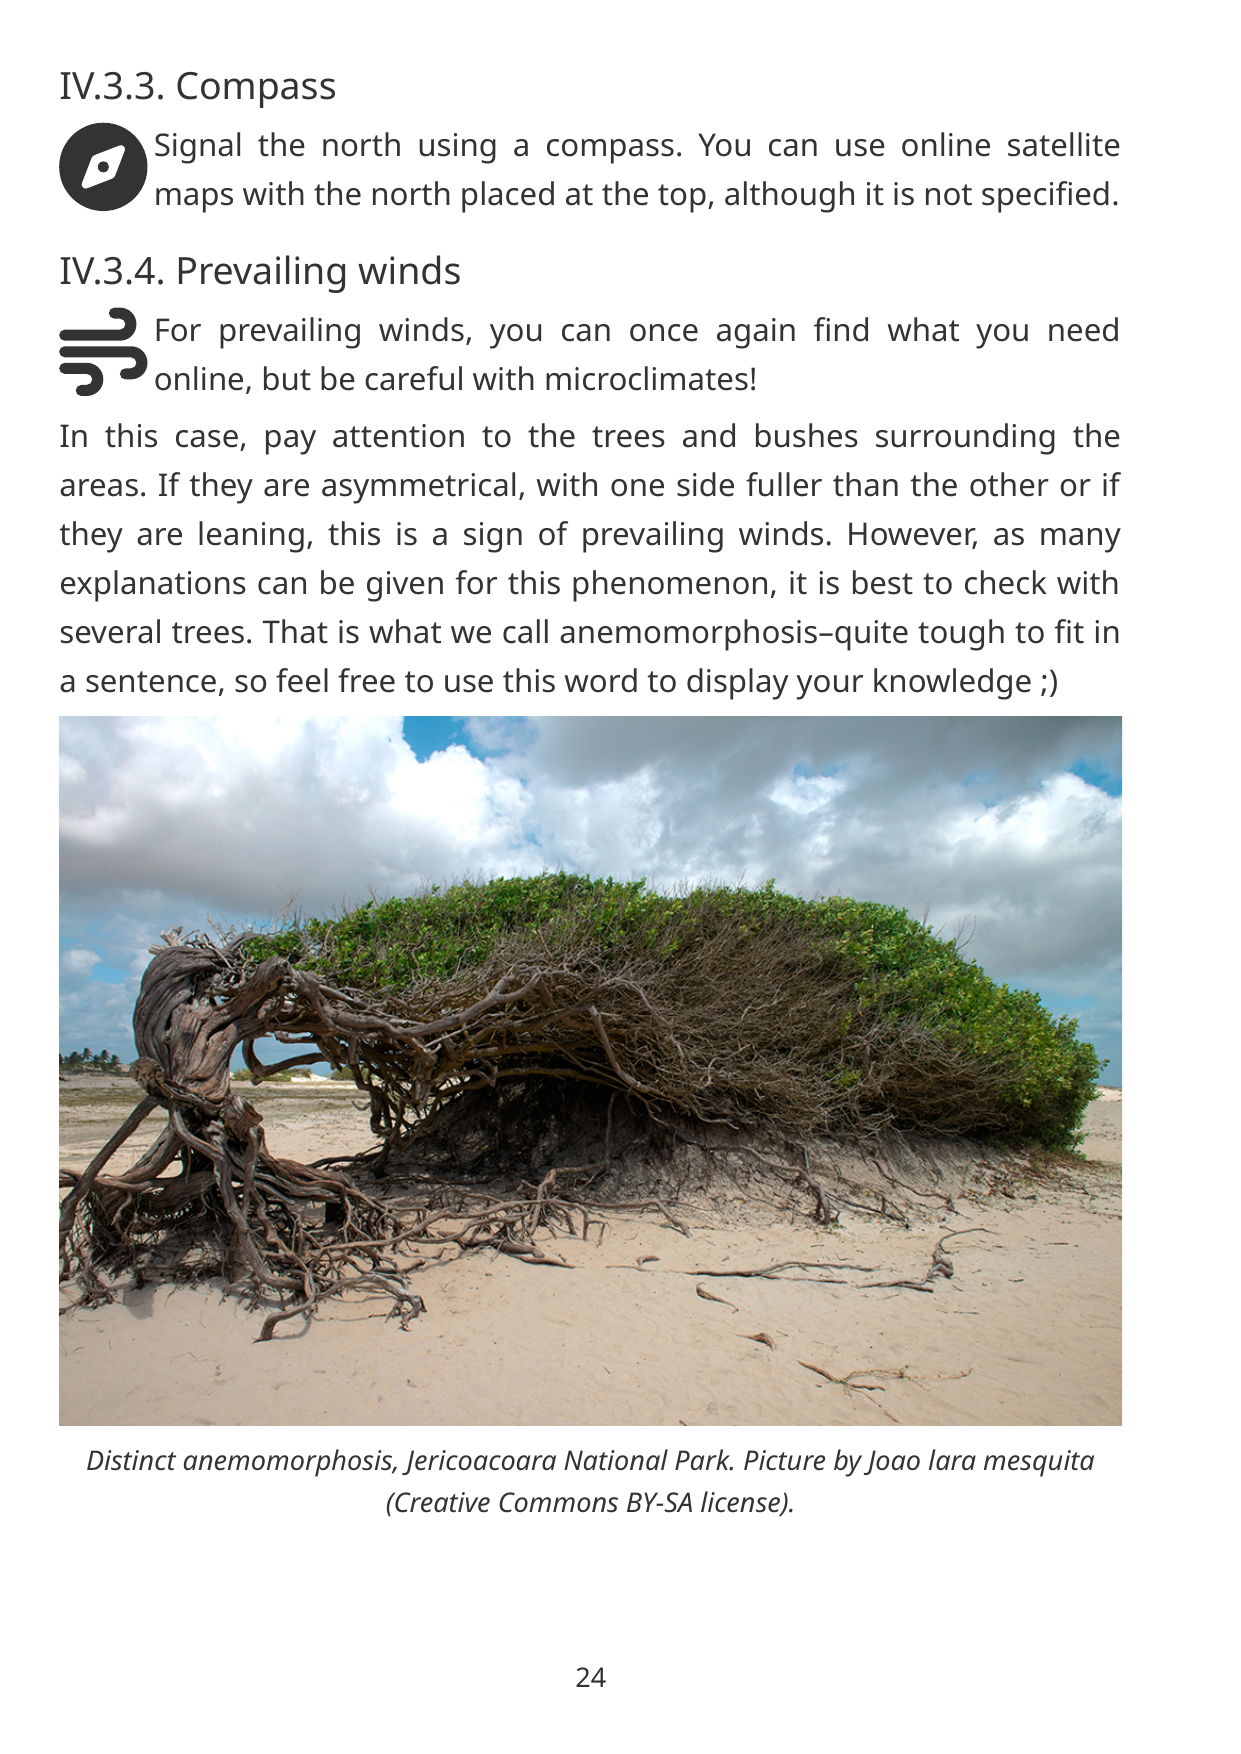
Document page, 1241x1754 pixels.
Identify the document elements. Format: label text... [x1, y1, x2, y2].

text Distinct anemomorphosis, Jericoacoara National Park. Picture by Joao lara mesquita (Creative Commons BY-SA license). [59, 1441, 1122, 1520]
subtitle Compass [59, 59, 1122, 110]
subtitle Prevailing winds [59, 244, 1122, 295]
text Signal the north using a compass. You can use online satellite maps with the north placed at the top, although it is not specified. [59, 123, 1122, 214]
text In this case, pay attention to the trees and bushes surrounding the areas. If they are asymmetrical, with one side fuller than the other or if they are leaning, this is a sign of prevailing winds. However, as many explanations can be given for this phenomenon, it is best to check with several trees. That is what we call anemomorphosis–quite tough to fit in a sentence, so feel free to use this word to display your knowledge ;) [59, 414, 1122, 702]
picture [59, 716, 1123, 1426]
text For prevailing winds, you can once again find what you need online, but be careful with microclimates! [59, 307, 1122, 399]
